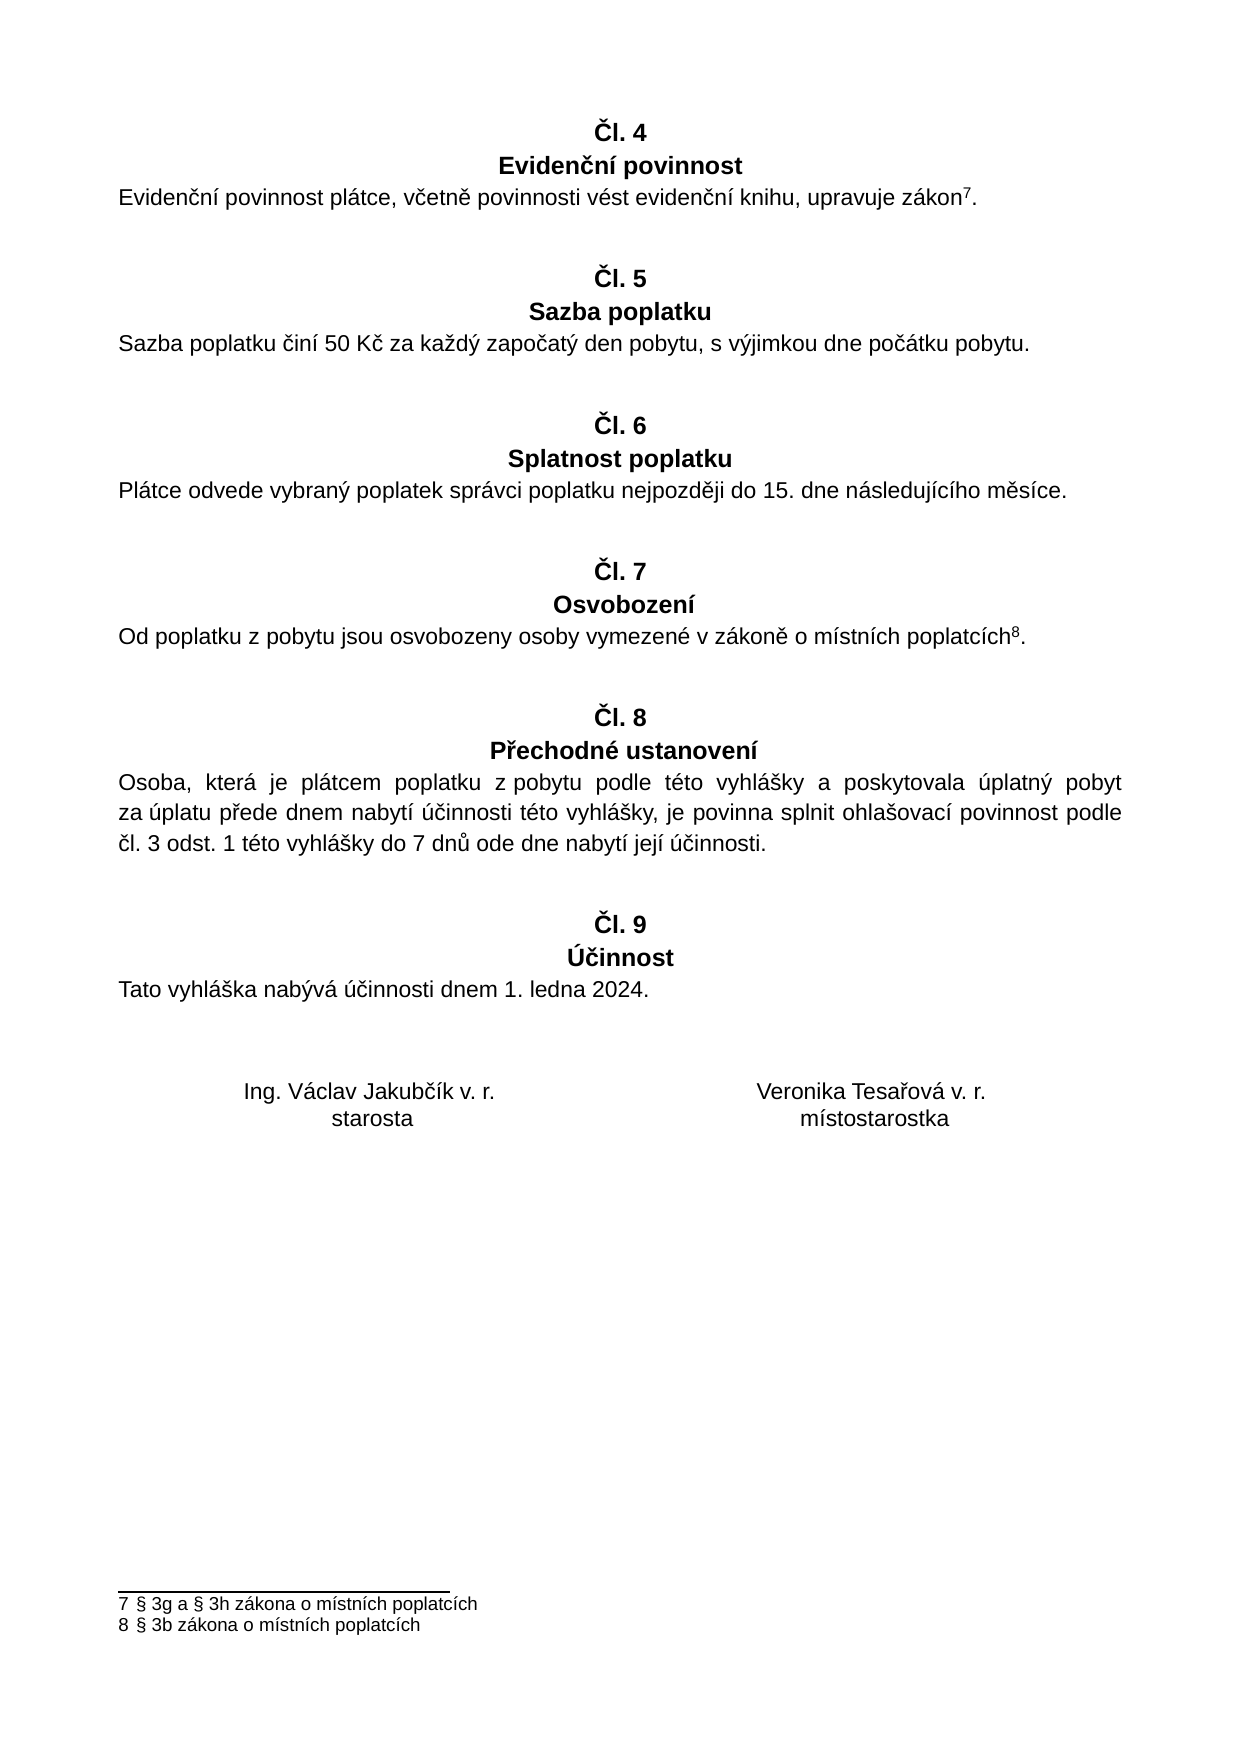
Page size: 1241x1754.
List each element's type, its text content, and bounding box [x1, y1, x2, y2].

table_cell [620, 1137, 1122, 1255]
subtitle Čl. 9 Účinnost [118, 910, 1122, 972]
subtitle Čl. 5 Sazba poplatku [118, 264, 1122, 326]
text Od poplatku z pobytu jsou osvobozeny osoby vymezené v zákoně o místních poplatcích. [118, 623, 1122, 649]
table_header Veronika Tesařová v. r. místostarostka [620, 1019, 1122, 1137]
text Evidenční povinnost plátce, včetně povinnosti vést evidenční knihu, upravuje zákon. [118, 184, 1122, 211]
text § 3g a § 3h zákona o místních poplatcích [118, 1592, 1122, 1614]
subtitle Čl. 7 Osvobození [118, 557, 1122, 619]
text Sazba poplatku činí 50 Kč za každý započatý den pobytu, s výjimkou dne počátku pobytu. [118, 330, 1122, 357]
text Osoba, která je plátcem poplatku z pobytu podle této vyhlášky a poskytovala úplatný pobyt za úplatu přede dnem nabytí účinnosti této vyhlášky, je povinna splnit ohlašovací povinnost podle čl. 3 odst. 1 této vyhlášky do 7 dnů ode dne nabytí její účinnosti. [118, 769, 1122, 856]
table_cell [118, 1137, 620, 1255]
subtitle Čl. 6 Splatnost poplatku [118, 411, 1122, 472]
text § 3b zákona o místních poplatcích [118, 1614, 1122, 1635]
text Plátce odvede vybraný poplatek správci poplatku nejpozději do 15. dne následujícího měsíce. [118, 477, 1122, 503]
subtitle Čl. 4 Evidenční povinnost [118, 118, 1122, 180]
table_header Ing. Václav Jakubčík v. r. starosta [118, 1019, 620, 1137]
subtitle Čl. 8 Přechodné ustanovení [118, 703, 1122, 765]
text Tato vyhláška nabývá účinnosti dnem 1. ledna 2024. [118, 976, 1122, 1002]
